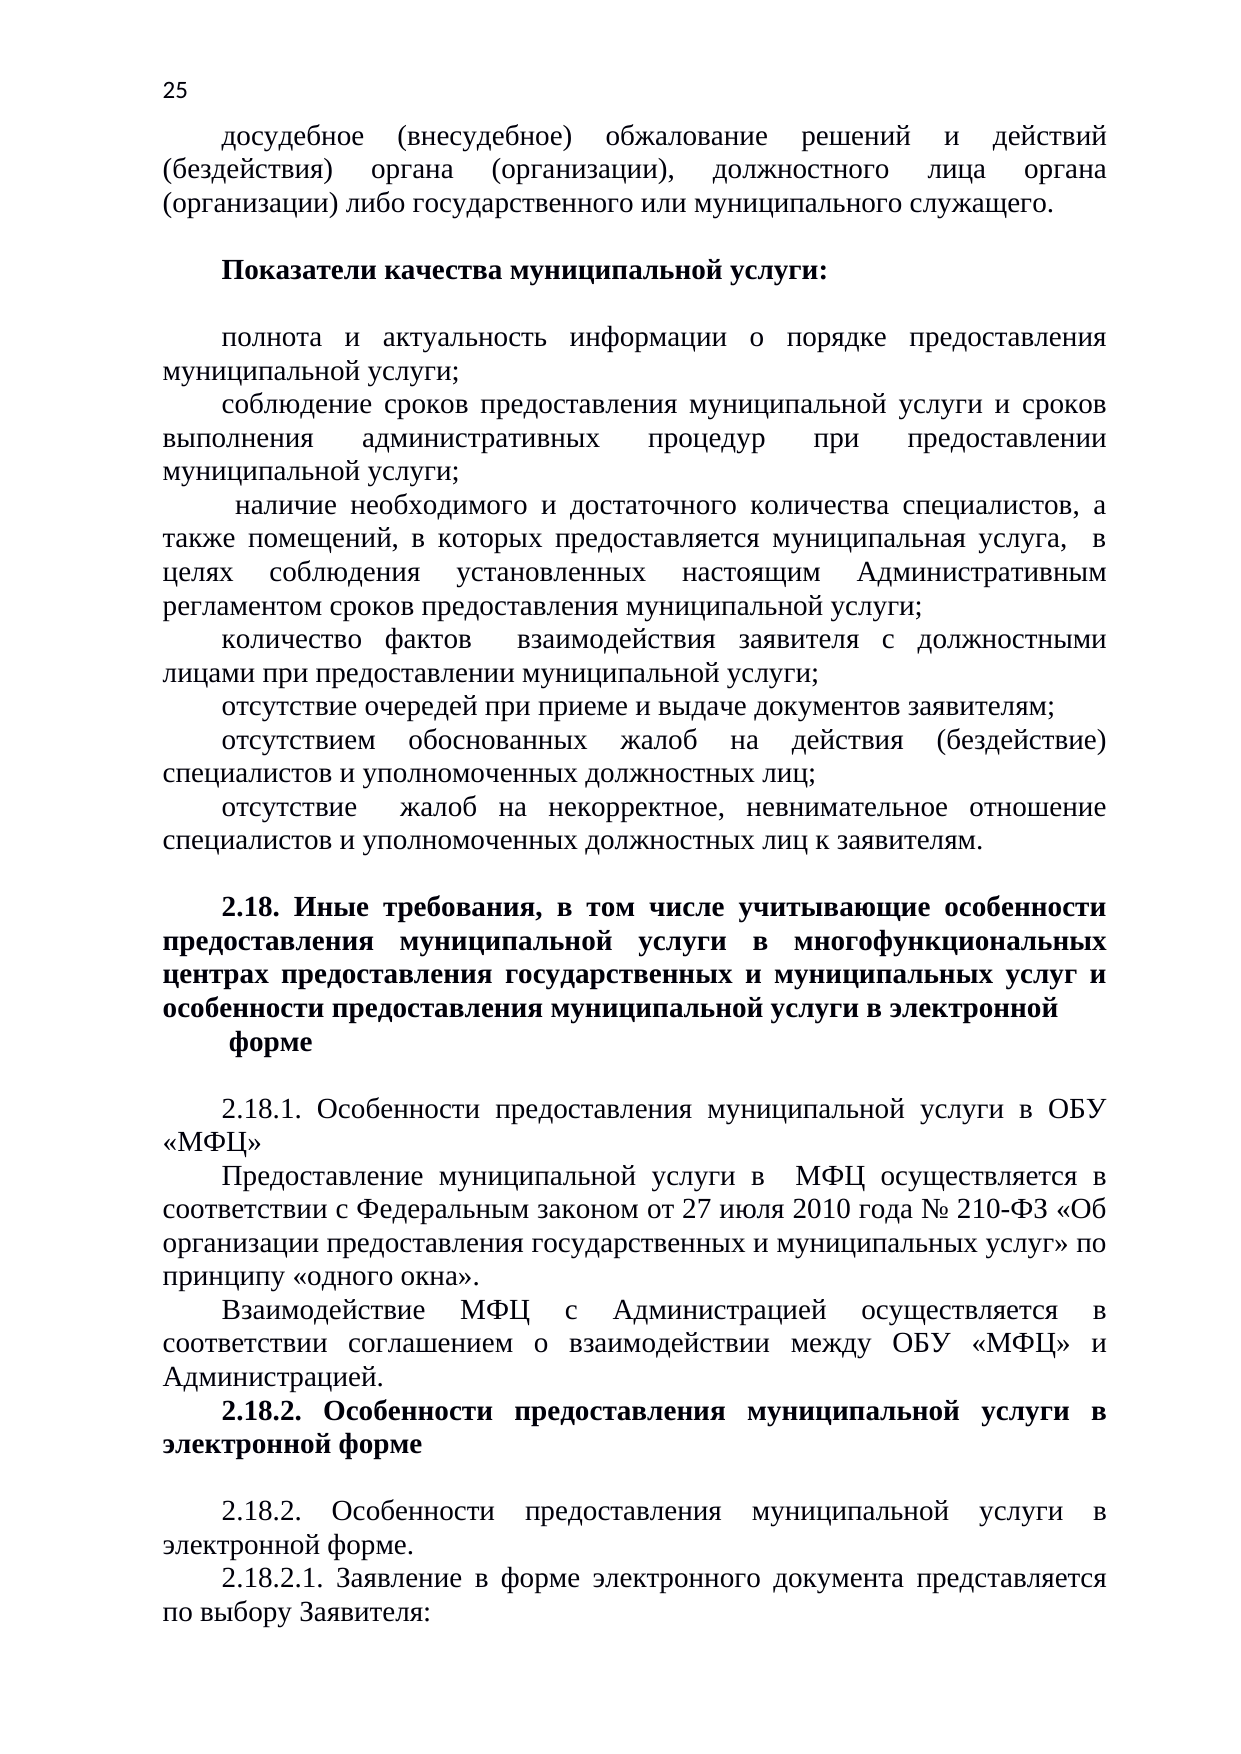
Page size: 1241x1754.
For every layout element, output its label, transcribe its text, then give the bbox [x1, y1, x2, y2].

text 2.18.2. Особенности предоставления муниципальной услуги в электронной форме. [162, 1493, 1107, 1560]
text количество фактов взаимодействия заявителя с должностными лицами при предоставлении муниципальной услуги; [162, 621, 1107, 688]
text 2.18.2.1. Заявление в форме электронного документа представляется по выбору Заявителя: [162, 1560, 1107, 1627]
text наличие необходимого и достаточного количества специалистов, а также помещений, в которых предоставляется муниципальная услуга, в целях соблюдения установленных настоящим Административным регламентом сроков предоставления муниципальной услуги; [162, 487, 1107, 621]
text отсутствие жалоб на некорректное, невнимательное отношение специалистов и уполномоченных должностных лиц к заявителям. [162, 789, 1107, 856]
text форме [162, 1024, 1107, 1057]
text Взаимодействие МФЦ с Администрацией осуществляется в соответствии соглашением о взаимодействии между ОБУ «МФЦ» и Администрацией. [162, 1292, 1107, 1393]
text досудебное (внесудебное) обжалование решений и действий (бездействия) органа (организации), должностного лица органа (организации) либо государственного или муниципального служащего. [162, 118, 1107, 219]
text Показатели качества муниципальной услуги: [162, 252, 1107, 286]
text 2.18.2. Особенности предоставления муниципальной услуги в электронной форме [162, 1393, 1107, 1460]
text полнота и актуальность информации о порядке предоставления муниципальной услуги; [162, 319, 1107, 386]
text 2.18. Иные требования, в том числе учитывающие особенности предоставления муниципальной услуги в многофункциональных центрах предоставления государственных и муниципальных услуг и особенности предоставления муниципальной услуги в электронной [162, 889, 1107, 1024]
text 2.18.1. Особенности предоставления муниципальной услуги в ОБУ «МФЦ» [162, 1091, 1107, 1158]
text соблюдение сроков предоставления муниципальной услуги и сроков выполнения административных процедур при предоставлении муниципальной услуги; [162, 386, 1107, 487]
text Предоставление муниципальной услуги в МФЦ осуществляется в соответствии с Федеральным законом от 27 июля 2010 года № 210-ФЗ «Об организации предоставления государственных и муниципальных услуг» по принципу «одного окна». [162, 1158, 1107, 1292]
text отсутствием обоснованных жалоб на действия (бездействие) специалистов и уполномоченных должностных лиц; [162, 722, 1107, 789]
text отсутствие очередей при приеме и выдаче документов заявителям; [162, 688, 1107, 722]
